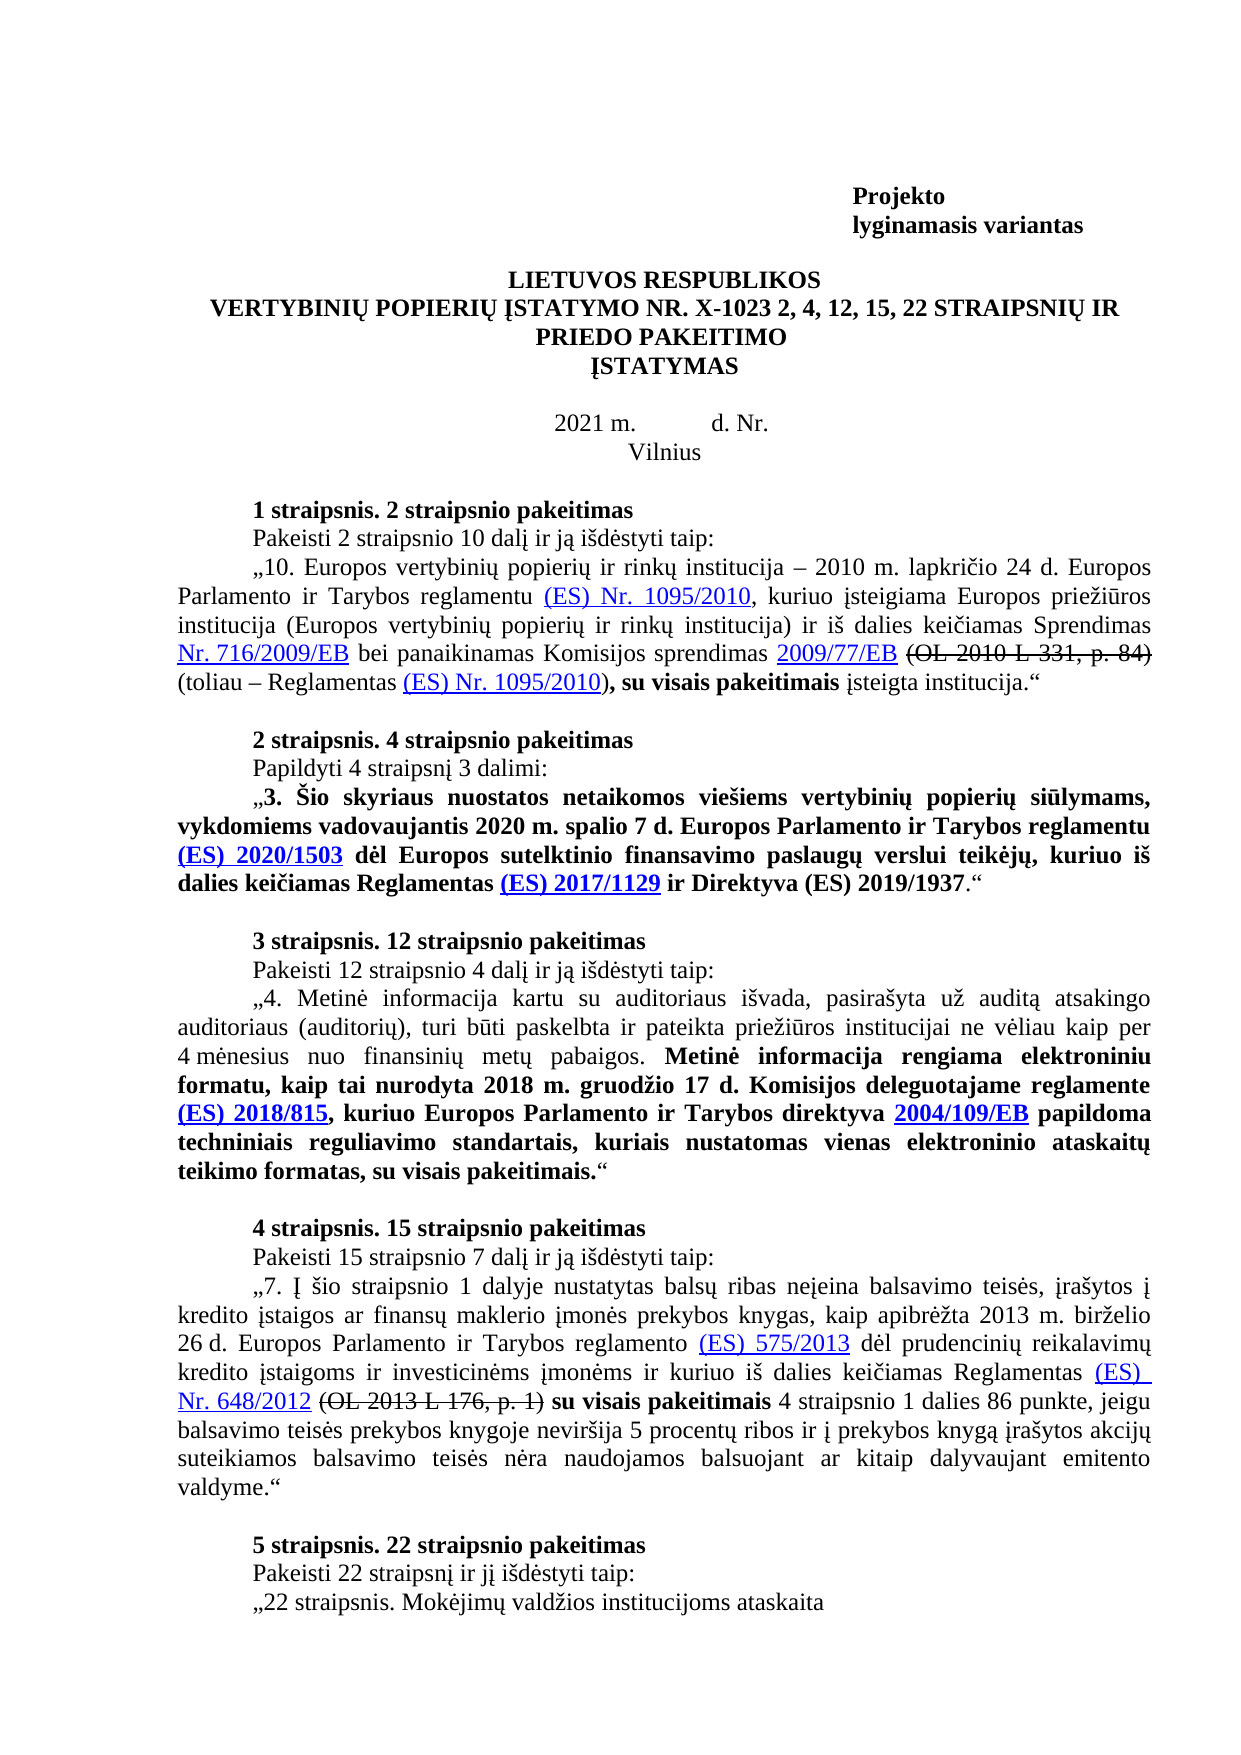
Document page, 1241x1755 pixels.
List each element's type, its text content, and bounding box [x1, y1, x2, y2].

text Pakeisti 12 straipsnio 4 dalį ir ją išdėstyti taip: [177, 955, 1152, 983]
text „7. Į šio straipsnio 1 dalyje nustatytas balsų ribas neįeina balsavimo teisės, įrašytos į kredito įstaigos ar finansų maklerio įmonės prekybos knygas, kaip apibrėžta 2013 m. birželio 26 d. Europos Parlamento ir Tarybos reglamento (ES) 575/2013 dėl prudencinių reikalavimų kredito įstaigoms ir investicinėms įmonėms ir kuriuo iš dalies keičiamas Reglamentas (ES) Nr. 648/2012 (OL 2013 L 176, p. 1) su visais pakeitimais 4 straipsnio 1 dalies 86 punkte, jeigu balsavimo teisės prekybos knygoje neviršija 5 procentų ribos ir į prekybos knygą įrašytos akcijų suteikiamos balsavimo teisės nėra naudojamos balsuojant ar kitaip dalyvaujant emitento valdyme.“ [177, 1271, 1152, 1501]
text 2021 m. d. Nr. [177, 408, 1152, 437]
text 2 straipsnis. 4 straipsnio pakeitimas [177, 725, 1152, 753]
text 5 straipsnis. 22 straipsnio pakeitimas [177, 1530, 1152, 1558]
text Papildyti 4 straipsnį 3 dalimi: [177, 753, 1152, 782]
text Projekto [852, 181, 1152, 210]
text Pakeisti 22 straipsnį ir jį išdėstyti taip: [177, 1558, 1152, 1587]
text „4. Metinė informacija kartu su auditoriaus išvada, pasirašyta už auditą atsakingo auditoriaus (auditorių), turi būti paskelbta ir pateikta priežiūros institucijai ne vėliau kaip per 4 mėnesius nuo finansinių metų pabaigos. Metinė informacija rengiama elektroniniu formatu, kaip tai nurodyta 2018 m. gruodžio 17 d. Komisijos deleguotajame reglamente (ES) 2018/815, kuriuo Europos Parlamento ir Tarybos direktyva 2004/109/EB papildoma techniniais reguliavimo standartais, kuriais nustatomas vienas elektroninio ataskaitų teikimo formatas, su visais pakeitimais.“ [177, 983, 1152, 1185]
text 4 straipsnis. 15 straipsnio pakeitimas [177, 1213, 1152, 1242]
text lyginamasis variantas [852, 210, 1152, 238]
text 3 straipsnis. 12 straipsnio pakeitimas [177, 926, 1152, 955]
text 1 straipsnis. 2 straipsnio pakeitimas [177, 495, 1152, 523]
text Pakeisti 15 straipsnio 7 dalį ir ją išdėstyti taip: [177, 1242, 1152, 1271]
text „22 straipsnis. Mokėjimų valdžios institucijoms ataskaita [177, 1587, 1152, 1616]
text Vilnius [177, 437, 1152, 466]
text Pakeisti 2 straipsnio 10 dalį ir ją išdėstyti taip: [177, 523, 1152, 552]
text „3. Šio skyriaus nuostatos netaikomos viešiems vertybinių popierių siūlymams, vykdomiems vadovaujantis 2020 m. spalio 7 d. Europos Parlamento ir Tarybos reglamentu (ES) 2020/1503 dėl Europos sutelktinio finansavimo paslaugų verslui teikėjų, kuriuo iš dalies keičiamas Reglamentas (ES) 2017/1129 ir Direktyva (ES) 2019/1937.“ [177, 782, 1152, 897]
text ĮSTATYMAS [177, 351, 1152, 380]
text „10. Europos vertybinių popierių ir rinkų institucija – 2010 m. lapkričio 24 d. Europos Parlamento ir Tarybos reglamentu (ES) Nr. 1095/2010, kuriuo įsteigiama Europos priežiūros institucija (Europos vertybinių popierių ir rinkų institucija) ir iš dalies keičiamas Sprendimas Nr. 716/2009/EB bei panaikinamas Komisijos sprendimas 2009/77/EB (OL 2010 L 331, p. 84) (toliau – Reglamentas (ES) Nr. 1095/2010), su visais pakeitimais įsteigta institucija.“ [177, 552, 1152, 696]
text VERTYBINIŲ POPIERIŲ ĮSTATYMO NR. X-1023 2, 4, 12, 15, 22 STRAIPSNIŲ IR PRIEDO PAKEITIMO [177, 293, 1152, 351]
text LIETUVOS RESPUBLIKOS [177, 265, 1152, 293]
